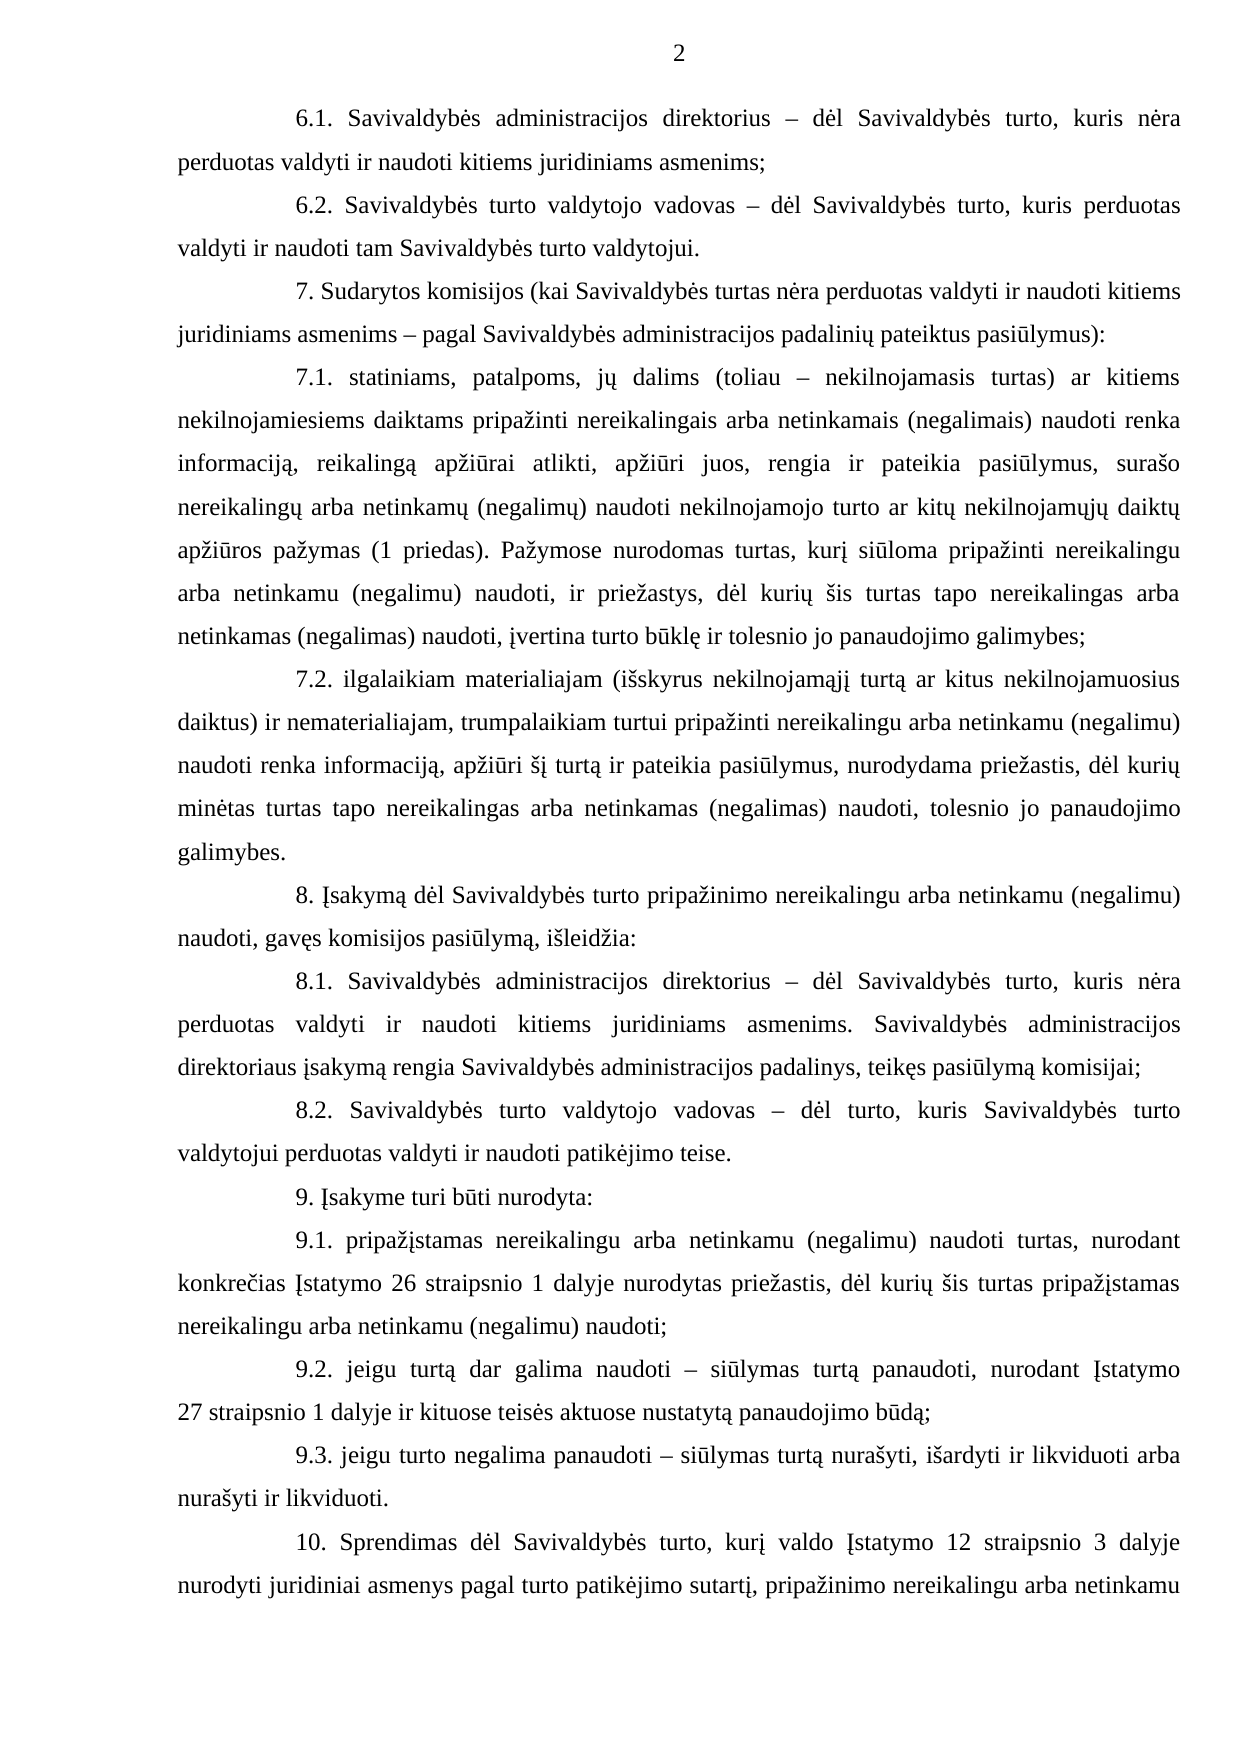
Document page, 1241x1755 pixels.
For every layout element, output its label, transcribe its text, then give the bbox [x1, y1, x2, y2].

text 9. Įsakyme turi būti nurodyta: [177, 1182, 1181, 1210]
text 8.2. Savivaldybės turto valdytojo vadovas – dėl turto, kuris Savivaldybės turto valdytojui perduotas valdyti ir naudoti patikėjimo teise. [177, 1095, 1181, 1167]
text 9.2. jeigu turtą dar galima naudoti – siūlymas turtą panaudoti, nurodant Įstatymo 27 straipsnio 1 dalyje ir kituose teisės aktuose nustatytą panaudojimo būdą; [177, 1354, 1181, 1426]
text 8. Įsakymą dėl Savivaldybės turto pripažinimo nereikalingu arba netinkamu (negalimu) naudoti, gavęs komisijos pasiūlymą, išleidžia: [177, 880, 1181, 952]
text 7. Sudarytos komisijos (kai Savivaldybės turtas nėra perduotas valdyti ir naudoti kitiems juridiniams asmenims – pagal Savivaldybės administracijos padalinių pateiktus pasiūlymus): [177, 276, 1181, 348]
text 6.2. Savivaldybės turto valdytojo vadovas – dėl Savivaldybės turto, kuris perduotas valdyti ir naudoti tam Savivaldybės turto valdytojui. [177, 190, 1181, 262]
text 7.2. ilgalaikiam materialiajam (išskyrus nekilnojamąjį turtą ar kitus nekilnojamuosius daiktus) ir nematerialiajam, trumpalaikiam turtui pripažinti nereikalingu arba netinkamu (negalimu) naudoti renka informaciją, apžiūri šį turtą ir pateikia pasiūlymus, nurodydama priežastis, dėl kurių minėtas turtas tapo nereikalingas arba netinkamas (negalimas) naudoti, tolesnio jo panaudojimo galimybes. [177, 664, 1181, 865]
text 9.3. jeigu turto negalima panaudoti – siūlymas turtą nurašyti, išardyti ir likviduoti arba nurašyti ir likviduoti. [177, 1440, 1181, 1512]
text 10. Sprendimas dėl Savivaldybės turto, kurį valdo Įstatymo 12 straipsnio 3 dalyje nurodyti juridiniai asmenys pagal turto patikėjimo sutartį, pripažinimo nereikalingu arba netinkamu [177, 1527, 1181, 1598]
text 8.1. Savivaldybės administracijos direktorius – dėl Savivaldybės turto, kuris nėra perduotas valdyti ir naudoti kitiems juridiniams asmenims. Savivaldybės administracijos direktoriaus įsakymą rengia Savivaldybės administracijos padalinys, teikęs pasiūlymą komisijai; [177, 966, 1181, 1081]
text 7.1. statiniams, patalpoms, jų dalims (toliau – nekilnojamasis turtas) ar kitiems nekilnojamiesiems daiktams pripažinti nereikalingais arba netinkamais (negalimais) naudoti renka informaciją, reikalingą apžiūrai atlikti, apžiūri juos, rengia ir pateikia pasiūlymus, surašo nereikalingų arba netinkamų (negalimų) naudoti nekilnojamojo turto ar kitų nekilnojamųjų daiktų apžiūros pažymas (1 priedas). Pažymose nurodomas turtas, kurį siūloma pripažinti nereikalingu arba netinkamu (negalimu) naudoti, ir priežastys, dėl kurių šis turtas tapo nereikalingas arba netinkamas (negalimas) naudoti, įvertina turto būklę ir tolesnio jo panaudojimo galimybes; [177, 362, 1181, 650]
text 9.1. pripažįstamas nereikalingu arba netinkamu (negalimu) naudoti turtas, nurodant konkrečias Įstatymo 26 straipsnio 1 dalyje nurodytas priežastis, dėl kurių šis turtas pripažįstamas nereikalingu arba netinkamu (negalimu) naudoti; [177, 1225, 1181, 1340]
text 6.1. Savivaldybės administracijos direktorius – dėl Savivaldybės turto, kuris nėra perduotas valdyti ir naudoti kitiems juridiniams asmenims; [177, 103, 1181, 175]
